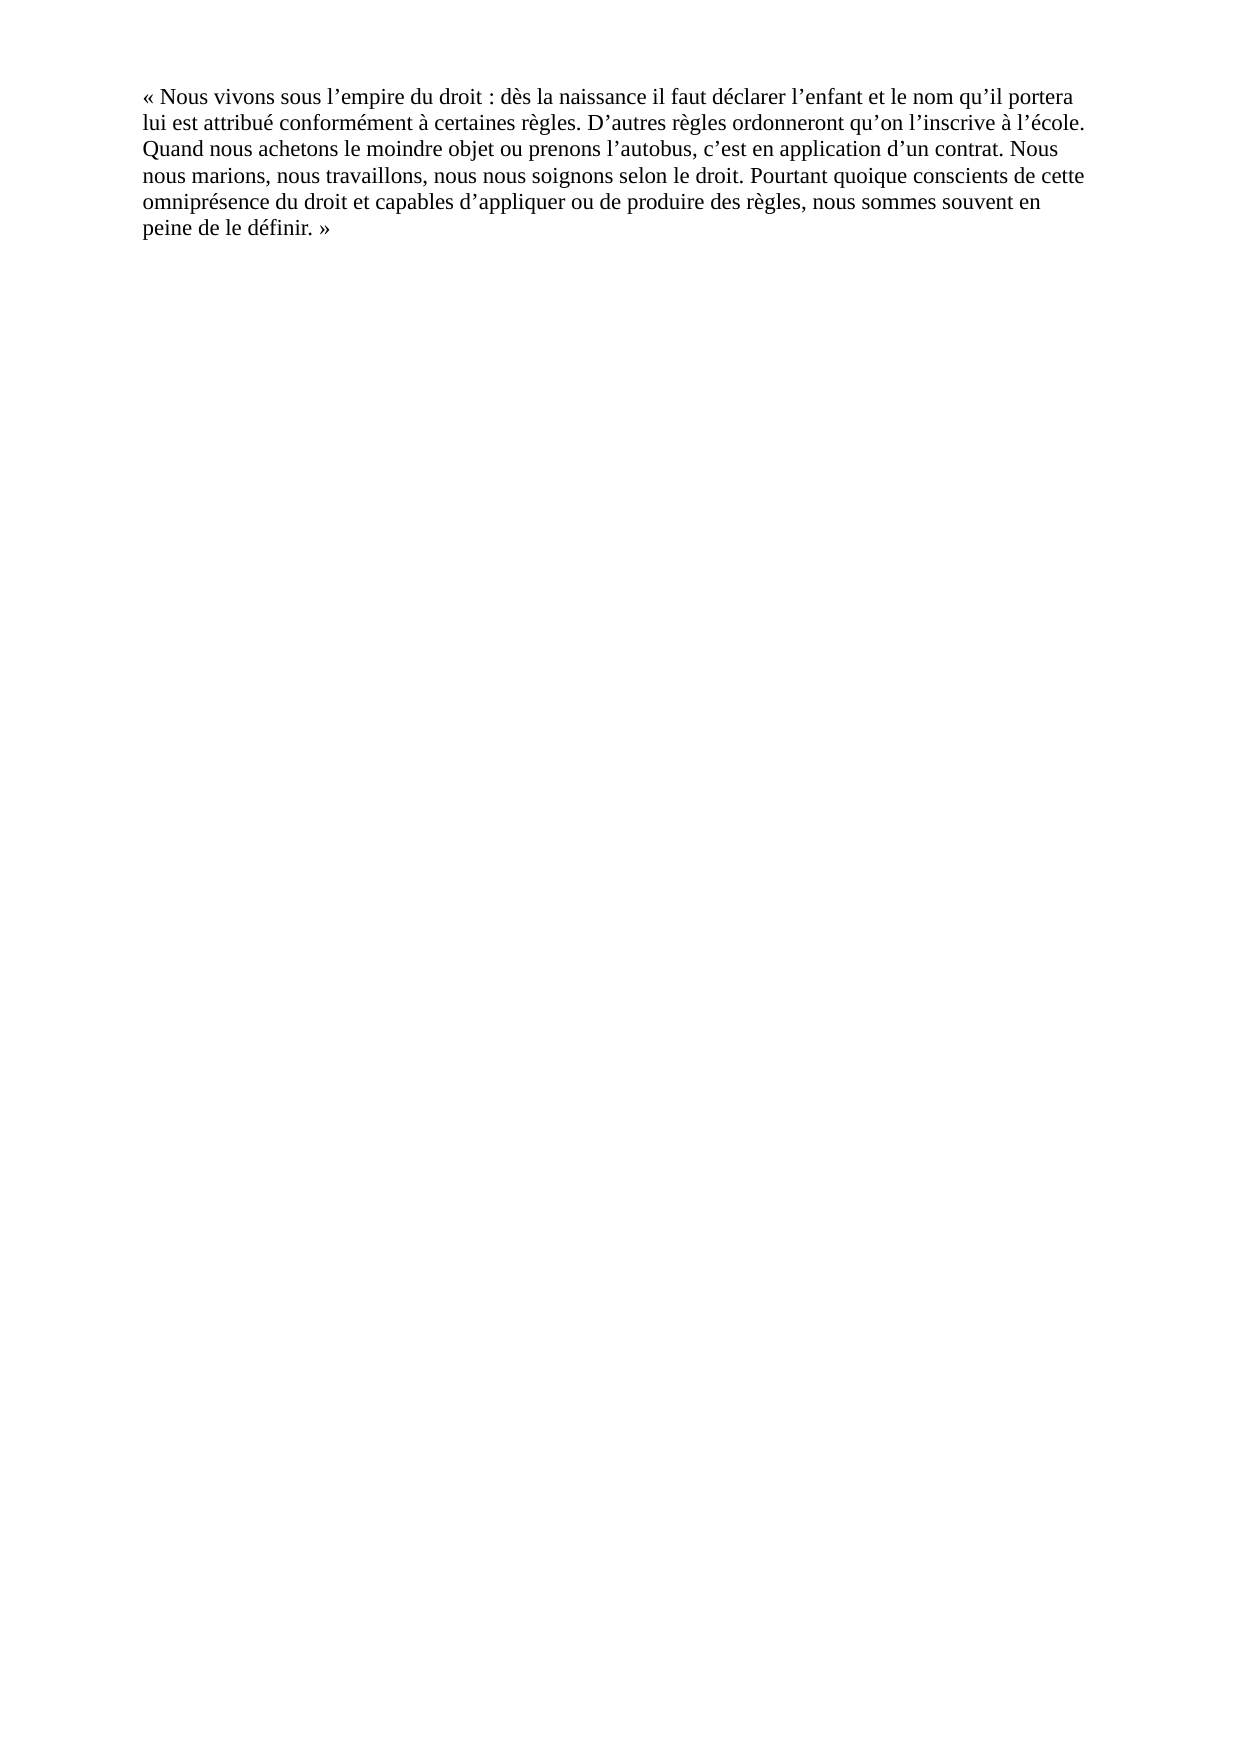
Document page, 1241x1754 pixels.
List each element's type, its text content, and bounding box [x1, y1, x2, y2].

text « Nous vivons sous l’empire du droit : dès la naissance il faut déclarer l’enfant et le nom qu’il portera lui est attribué conformément à certaines règles. D’autres règles ordonneront qu’on l’inscrive à l’école. Quand nous achetons le moindre objet ou prenons l’autobus, c’est en application d’un contrat. Nous nous marions, nous travaillons, nous nous soignons selon le droit. Pourtant quoique conscients de cette omniprésence du droit et capables d’appliquer ou de produire des règles, nous sommes souvent en peine de le définir. » [142, 83, 1091, 241]
